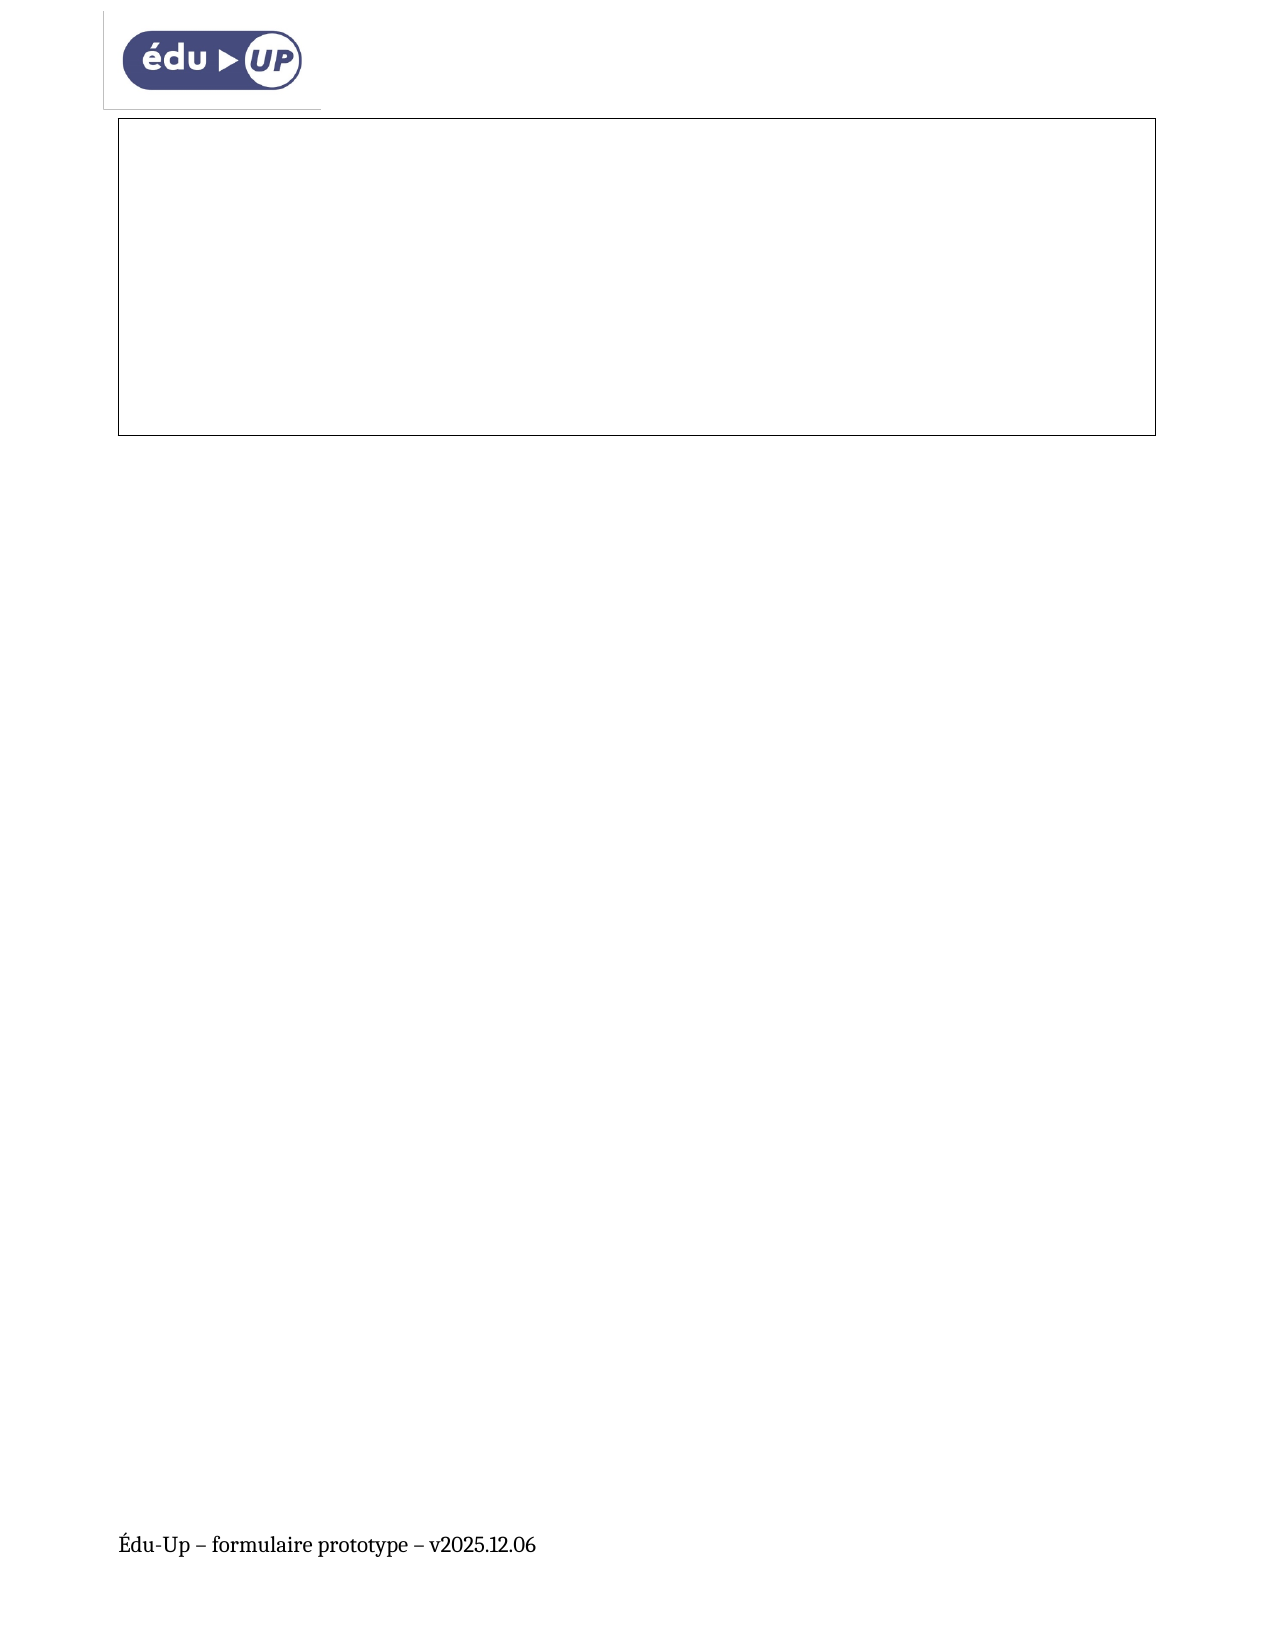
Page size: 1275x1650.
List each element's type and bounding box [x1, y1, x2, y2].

table_header [119, 119, 1155, 435]
